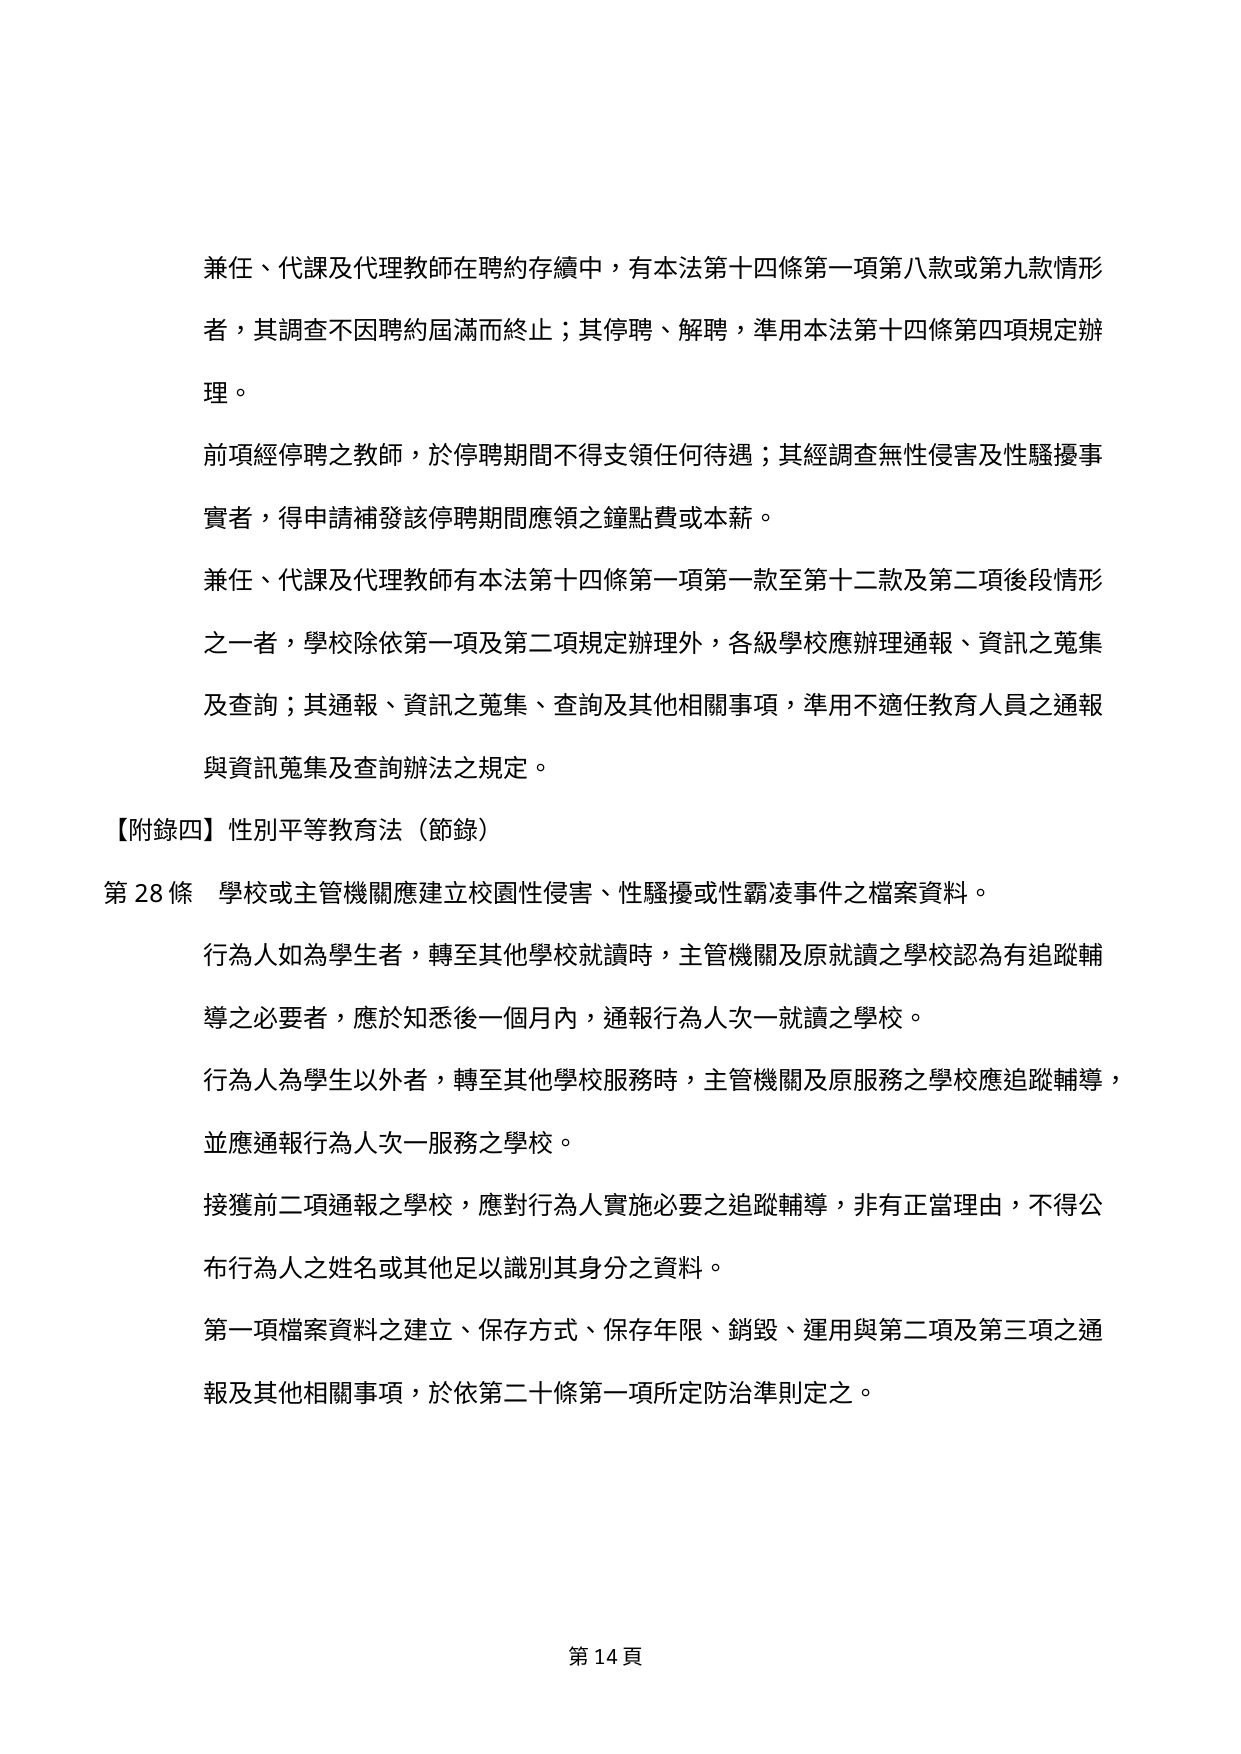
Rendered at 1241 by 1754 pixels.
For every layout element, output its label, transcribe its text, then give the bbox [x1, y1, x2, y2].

text 第一項檔案資料之建立、保存方式、保存年限、銷毀、運用與第二項及第三項之通報及其他相關事項，於依第二十條第一項所定防治準則定之。 [203, 1287, 1107, 1412]
text 兼任、代課及代理教師在聘約存續中，有本法第十四條第一項第八款或第九款情形者，其調查不因聘約屆滿而終止；其停聘、解聘，準用本法第十四條第四項規定辦理。 [203, 225, 1107, 412]
text 前項經停聘之教師，於停聘期間不得支領任何待遇；其經調查無性侵害及性騷擾事實者，得申請補發該停聘期間應領之鐘點費或本薪。 [203, 412, 1107, 537]
text 接獲前二項通報之學校，應對行為人實施必要之追蹤輔導，非有正當理由，不得公布行為人之姓名或其他足以識別其身分之資料。 [203, 1162, 1107, 1287]
text 行為人如為學生者，轉至其他學校就讀時，主管機關及原就讀之學校認為有追蹤輔導之必要者，應於知悉後一個月內，通報行為人次一就讀之學校。 [203, 912, 1107, 1037]
text 第28條 學校或主管機關應建立校園性侵害、性騷擾或性霸凌事件之檔案資料。 [103, 850, 1107, 912]
text 【附錄四】性別平等教育法（節錄） [103, 787, 1107, 850]
text 兼任、代課及代理教師有本法第十四條第一項第一款至第十二款及第二項後段情形之一者，學校除依第一項及第二項規定辦理外，各級學校應辦理通報、資訊之蒐集及查詢；其通報、資訊之蒐集、查詢及其他相關事項，準用不適任教育人員之通報與資訊蒐集及查詢辦法之規定。 [203, 537, 1107, 787]
text 行為人為學生以外者，轉至其他學校服務時，主管機關及原服務之學校應追蹤輔導，並應通報行為人次一服務之學校。 [203, 1037, 1107, 1162]
